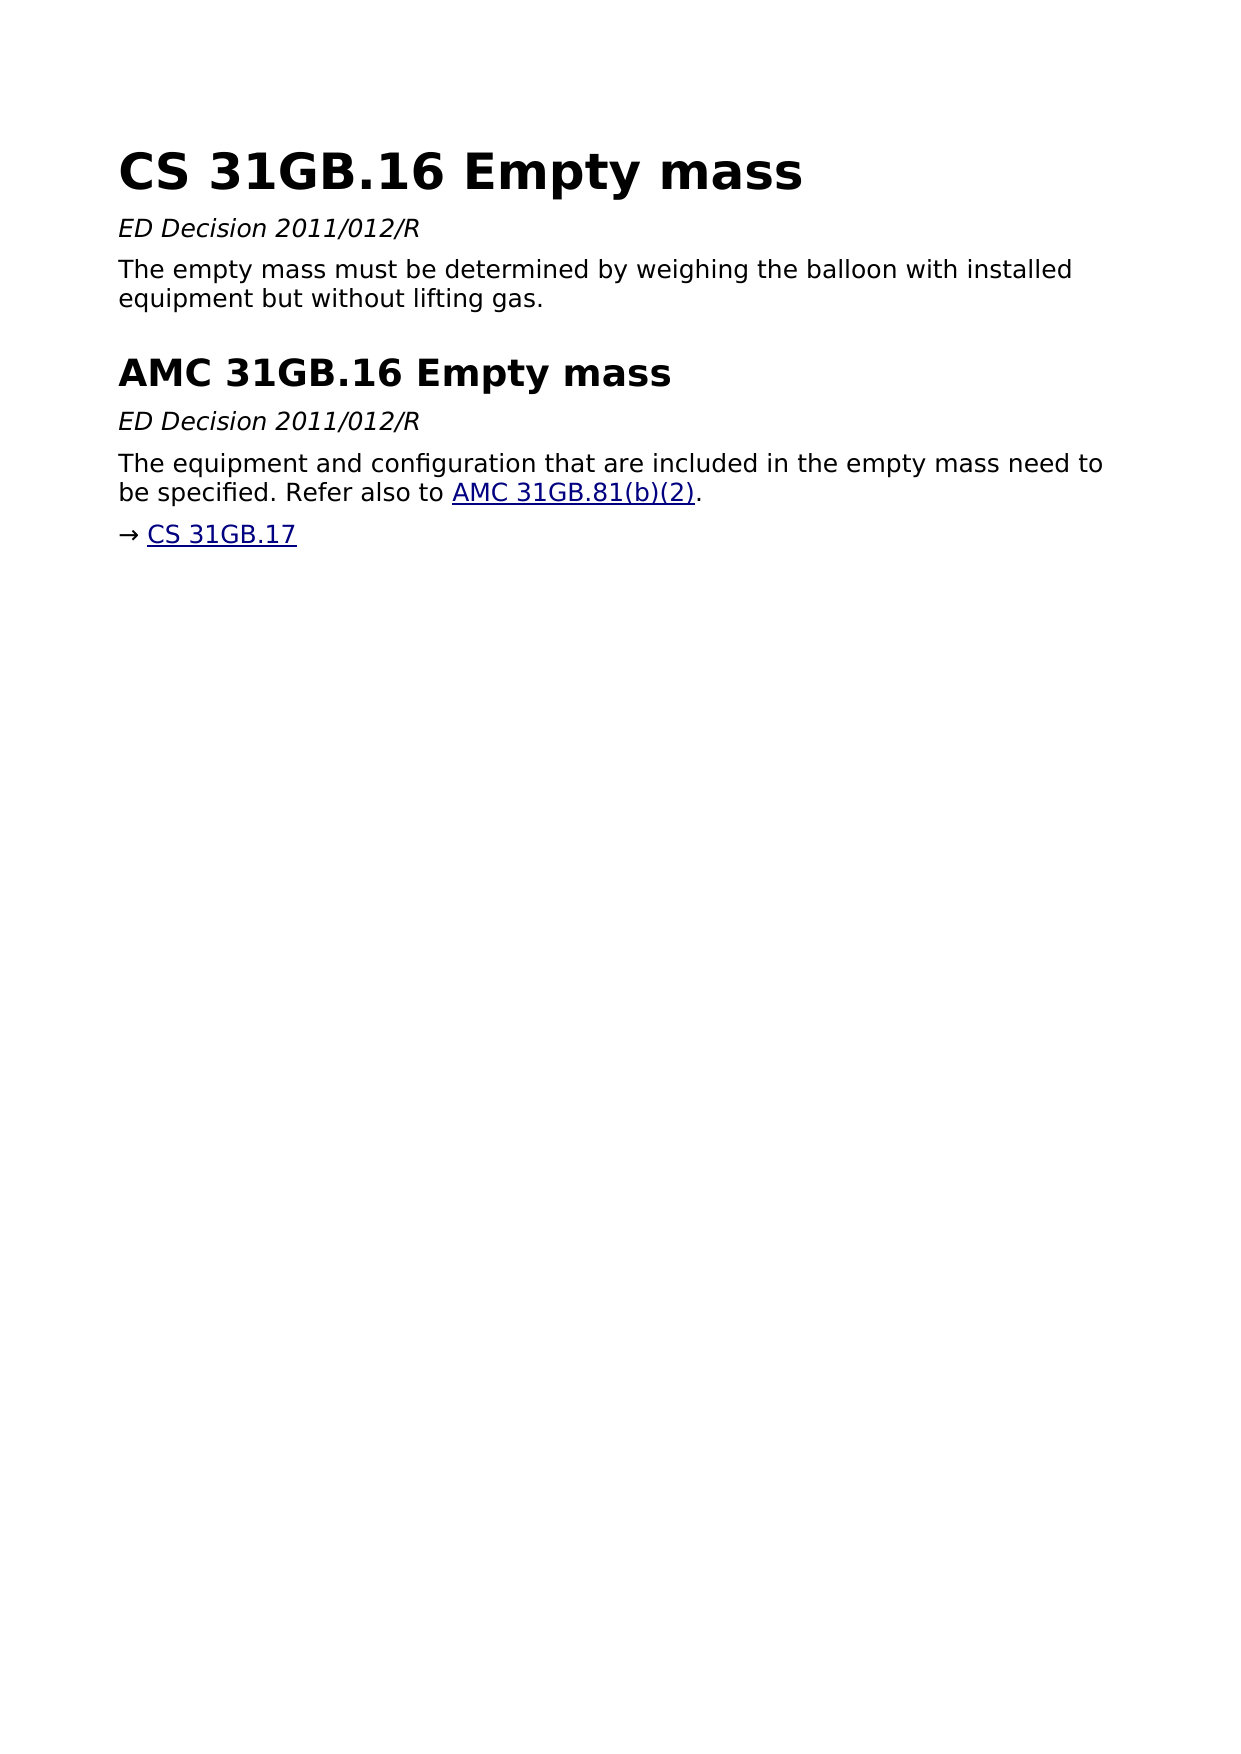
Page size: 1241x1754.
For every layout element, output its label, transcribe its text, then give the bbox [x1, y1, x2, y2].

text ED Decision 2011/012/R [118, 214, 1122, 243]
text The empty mass must be determined by weighing the balloon with installed equipment but without lifting gas. [118, 256, 1122, 314]
text The equipment and configuration that are included in the empty mass need to be specified. Refer also to AMC 31GB.81(b)(2). [118, 449, 1122, 507]
text → CS 31GB.17 [118, 520, 1122, 549]
text ED Decision 2011/012/R [118, 407, 1122, 437]
subtitle CS 31GB.16 Empty mass [118, 143, 1122, 201]
subtitle AMC 31GB.16 Empty mass [118, 351, 1122, 395]
